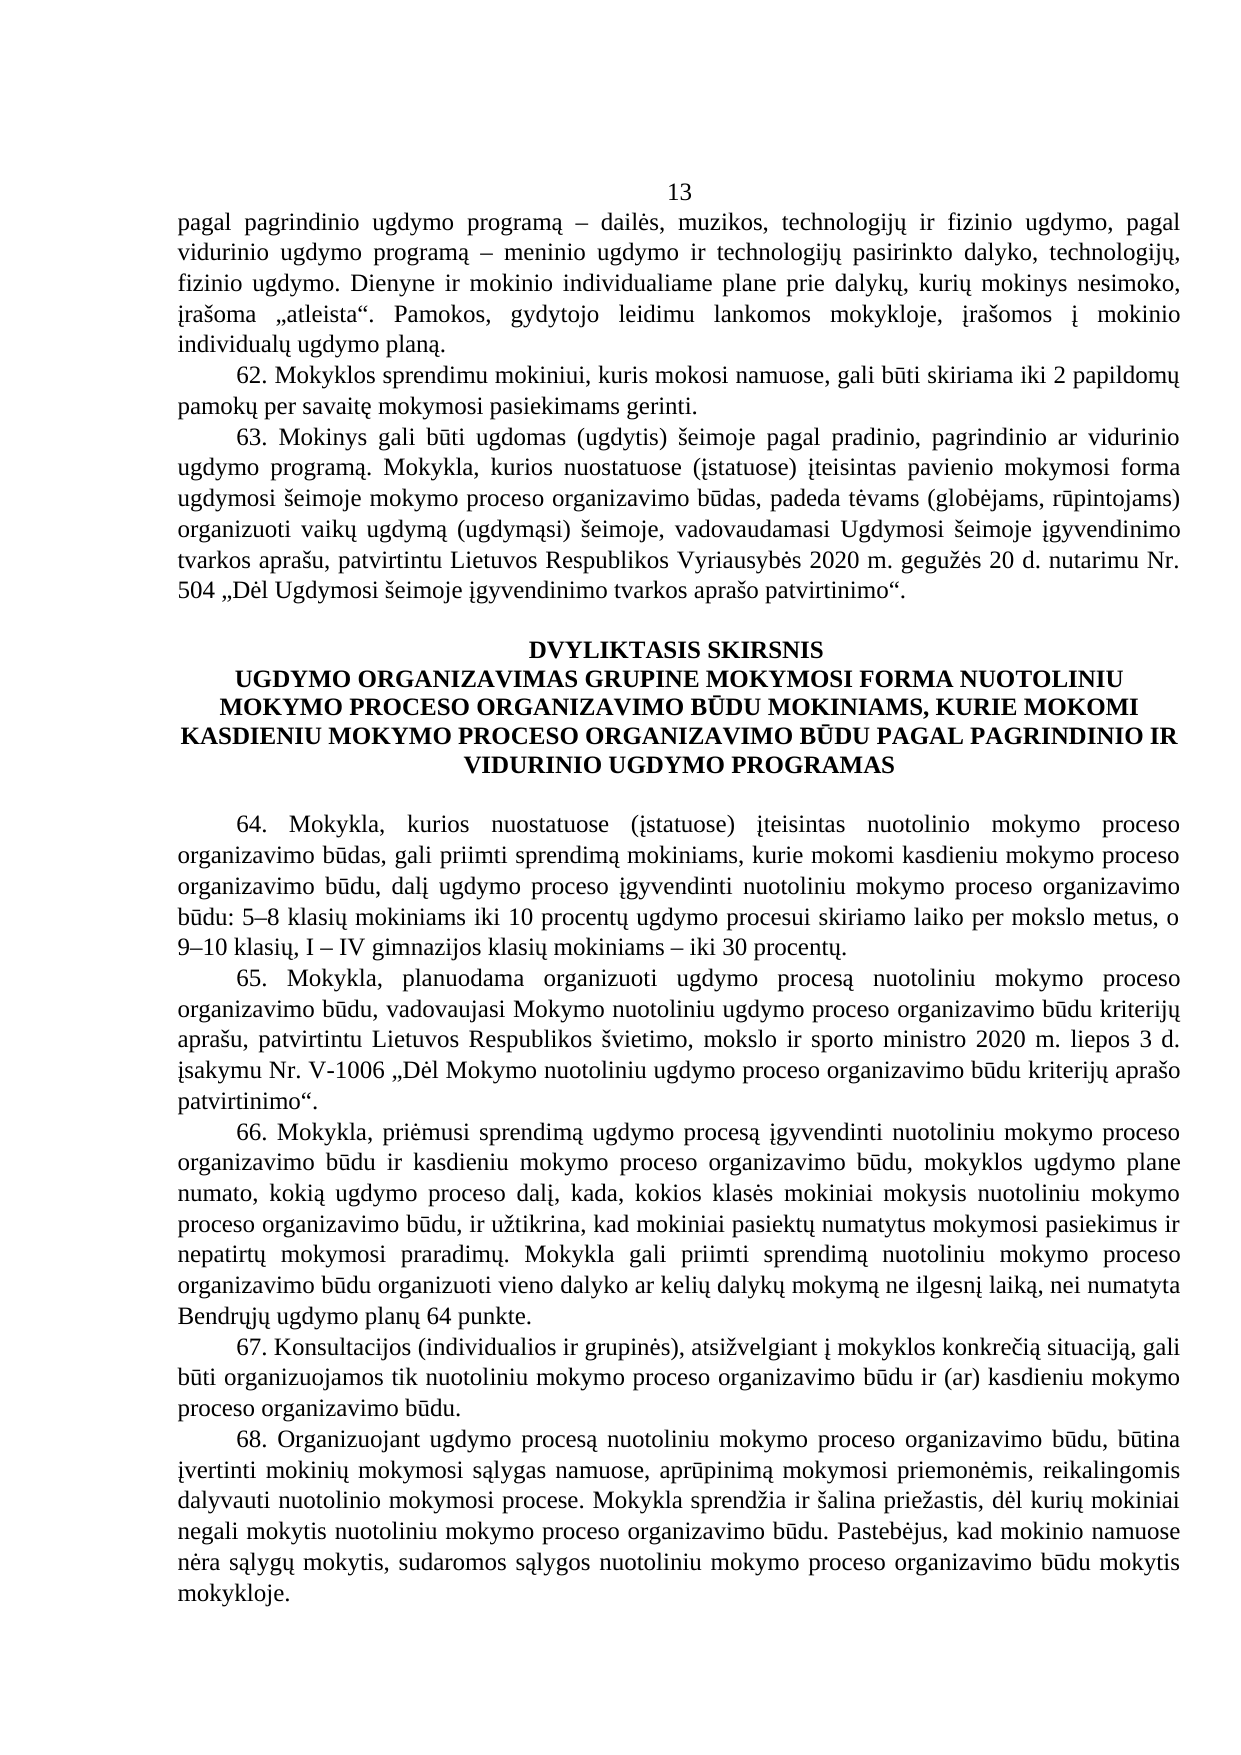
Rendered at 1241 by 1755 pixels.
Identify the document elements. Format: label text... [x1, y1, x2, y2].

text 62. Mokyklos sprendimu mokiniui, kuris mokosi namuose, gali būti skiriama iki 2 papildomų pamokų per savaitę mokymosi pasiekimams gerinti. [177, 360, 1181, 420]
text 65. Mokykla, planuodama organizuoti ugdymo procesą nuotoliniu mokymo proceso organizavimo būdu, vadovaujasi Mokymo nuotoliniu ugdymo proceso organizavimo būdu kriterijų aprašu, patvirtintu Lietuvos Respublikos švietimo, mokslo ir sporto ministro 2020 m. liepos 3 d. įsakymu Nr. V-1006 „Dėl Mokymo nuotoliniu ugdymo proceso organizavimo būdu kriterijų aprašo patvirtinimo“. [177, 963, 1181, 1115]
text 67. Konsultacijos (individualios ir grupinės), atsižvelgiant į mokyklos konkrečią situaciją, gali būti organizuojamos tik nuotoliniu mokymo proceso organizavimo būdu ir (ar) kasdieniu mokymo proceso organizavimo būdu. [177, 1332, 1181, 1422]
text 68. Organizuojant ugdymo procesą nuotoliniu mokymo proceso organizavimo būdu, būtina įvertinti mokinių mokymosi sąlygas namuose, aprūpinimą mokymosi priemonėmis, reikalingomis dalyvauti nuotolinio mokymosi procese. Mokykla sprendžia ir šalina priežastis, dėl kurių mokiniai negali mokytis nuotoliniu mokymo proceso organizavimo būdu. Pastebėjus, kad mokinio namuose nėra sąlygų mokytis, sudaromos sąlygos nuotoliniu mokymo proceso organizavimo būdu mokytis mokykloje. [177, 1424, 1181, 1606]
text 64. Mokykla, kurios nuostatuose (įstatuose) įteisintas nuotolinio mokymo proceso organizavimo būdas, gali priimti sprendimą mokiniams, kurie mokomi kasdieniu mokymo proceso organizavimo būdu, dalį ugdymo proceso įgyvendinti nuotoliniu mokymo proceso organizavimo būdu: 5–8 klasių mokiniams iki 10 procentų ugdymo procesui skiriamo laiko per mokslo metus, o 9–10 klasių, I – IV gimnazijos klasių mokiniams – iki 30 procentų. [177, 809, 1181, 961]
text 63. Mokinys gali būti ugdomas (ugdytis) šeimoje pagal pradinio, pagrindinio ar vidurinio ugdymo programą. Mokykla, kurios nuostatuose (įstatuose) įteisintas pavienio mokymosi forma ugdymosi šeimoje mokymo proceso organizavimo būdas, padeda tėvams (globėjams, rūpintojams) organizuoti vaikų ugdymą (ugdymąsi) šeimoje, vadovaudamasi Ugdymosi šeimoje įgyvendinimo tvarkos aprašu, patvirtintu Lietuvos Respublikos Vyriausybės 2020 m. gegužės 20 d. nutarimu Nr. 504 „Dėl Ugdymosi šeimoje įgyvendinimo tvarkos aprašo patvirtinimo“. [177, 422, 1181, 604]
text UGDYMO ORGANIZAVIMAS GRUPINE MOKYMOSI FORMA NUOTOLINIU MOKYMO PROCESO ORGANIZAVIMO BŪDU MOKINIAMS, KURIE MOKOMI KASDIENIU MOKYMO PROCESO ORGANIZAVIMO BŪDU PAGAL PAGRINDINIO IR VIDURINIO UGDYMO PROGRAMAS [177, 664, 1181, 779]
text pagal pagrindinio ugdymo programą – dailės, muzikos, technologijų ir fizinio ugdymo, pagal vidurinio ugdymo programą – meninio ugdymo ir technologijų pasirinkto dalyko, technologijų, fizinio ugdymo. Dienyne ir mokinio individualiame plane prie dalykų, kurių mokinys nesimoko, įrašoma „atleista“. Pamokos, gydytojo leidimu lankomos mokykloje, įrašomos į mokinio individualų ugdymo planą. [177, 207, 1181, 358]
text DVYLIKTASIS SKIRSNIS [177, 635, 1181, 664]
text 66. Mokykla, priėmusi sprendimą ugdymo procesą įgyvendinti nuotoliniu mokymo proceso organizavimo būdu ir kasdieniu mokymo proceso organizavimo būdu, mokyklos ugdymo plane numato, kokią ugdymo proceso dalį, kada, kokios klasės mokiniai mokysis nuotoliniu mokymo proceso organizavimo būdu, ir užtikrina, kad mokiniai pasiektų numatytus mokymosi pasiekimus ir nepatirtų mokymosi praradimų. Mokykla gali priimti sprendimą nuotoliniu mokymo proceso organizavimo būdu organizuoti vieno dalyko ar kelių dalykų mokymą ne ilgesnį laiką, nei numatyta Bendrųjų ugdymo planų 64 punkte. [177, 1117, 1181, 1330]
